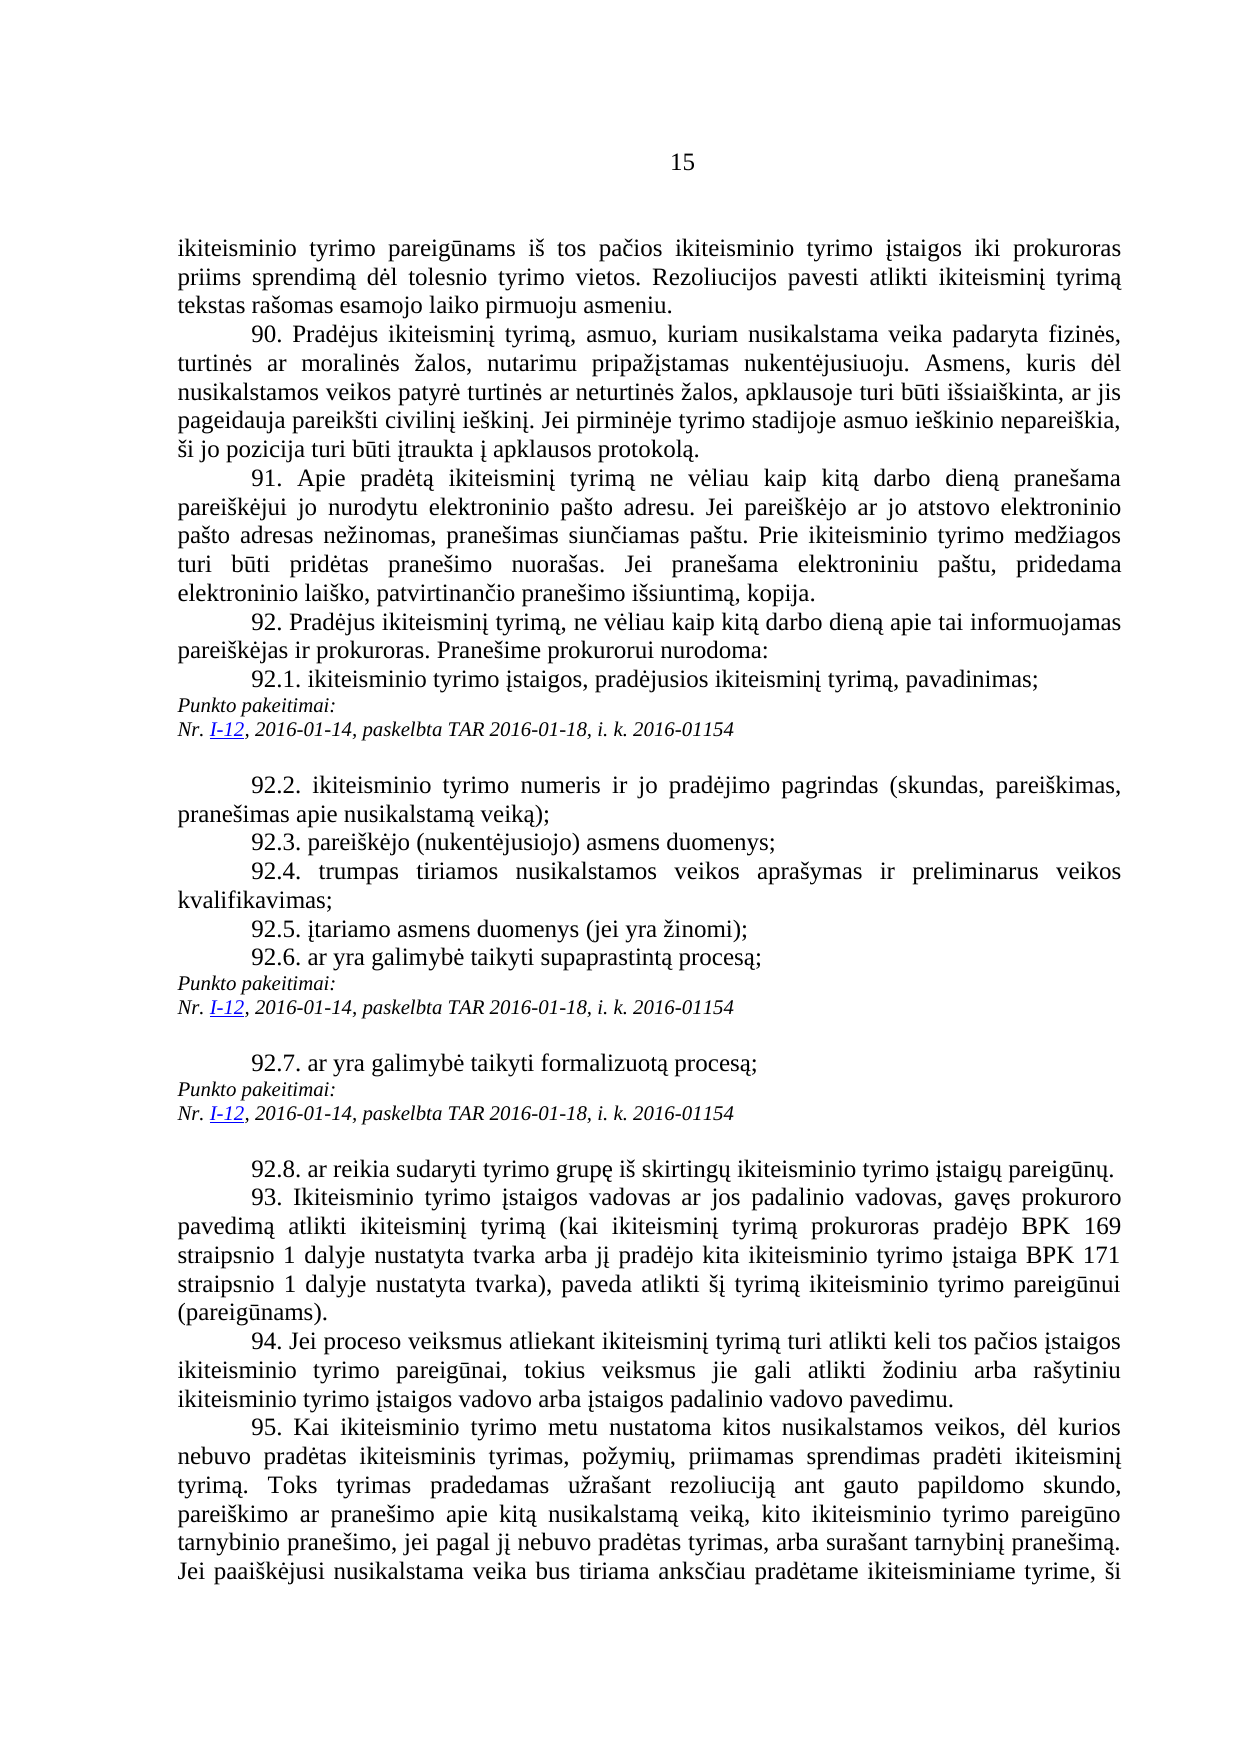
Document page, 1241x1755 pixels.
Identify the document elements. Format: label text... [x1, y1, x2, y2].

text 94. Jei proceso veiksmus atliekant ikiteisminį tyrimą turi atlikti keli tos pačios įstaigos ikiteisminio tyrimo pareigūnai, tokius veiksmus jie gali atlikti žodiniu arba rašytiniu ikiteisminio tyrimo įstaigos vadovo arba įstaigos padalinio vadovo pavedimu. [177, 1326, 1122, 1412]
text 92. Pradėjus ikiteisminį tyrimą, ne vėliau kaip kitą darbo dieną apie tai informuojamas pareiškėjas ir prokuroras. Pranešime prokurorui nurodoma: [177, 607, 1122, 664]
text 92.6. ar yra galimybė taikyti supaprastintą procesą; [177, 942, 1122, 971]
text 91. Apie pradėtą ikiteisminį tyrimą ne vėliau kaip kitą darbo dieną pranešama pareiškėjui jo nurodytu elektroninio pašto adresu. Jei pareiškėjo ar jo atstovo elektroninio pašto adresas nežinomas, pranešimas siunčiamas paštu. Prie ikiteisminio tyrimo medžiagos turi būti pridėtas pranešimo nuorašas. Jei pranešama elektroniniu paštu, pridedama elektroninio laiško, patvirtinančio pranešimo išsiuntimą, kopija. [177, 463, 1122, 607]
text 92.1. ikiteisminio tyrimo įstaigos, pradėjusios ikiteisminį tyrimą, pavadinimas; [177, 664, 1122, 693]
text Nr. I-12, 2016-01-14, paskelbta TAR 2016-01-18, i. k. 2016-01154 [177, 717, 1122, 741]
text 92.2. ikiteisminio tyrimo numeris ir jo pradėjimo pagrindas (skundas, pareiškimas, pranešimas apie nusikalstamą veiką); [177, 770, 1122, 827]
text 92.7. ar yra galimybė taikyti formalizuotą procesą; [177, 1048, 1122, 1077]
text 90. Pradėjus ikiteisminį tyrimą, asmuo, kuriam nusikalstama veika padaryta fizinės, turtinės ar moralinės žalos, nutarimu pripažįstamas nukentėjusiuoju. Asmens, kuris dėl nusikalstamos veikos patyrė turtinės ar neturtinės žalos, apklausoje turi būti išsiaiškinta, ar jis pageidauja pareikšti civilinį ieškinį. Jei pirminėje tyrimo stadijoje asmuo ieškinio nepareiškia, ši jo pozicija turi būti įtraukta į apklausos protokolą. [177, 319, 1122, 463]
text 92.8. ar reikia sudaryti tyrimo grupę iš skirtingų ikiteisminio tyrimo įstaigų pareigūnų. [177, 1154, 1122, 1182]
text Punkto pakeitimai: [177, 1077, 1122, 1101]
text 93. Ikiteisminio tyrimo įstaigos vadovas ar jos padalinio vadovas, gavęs prokuroro pavedimą atlikti ikiteisminį tyrimą (kai ikiteisminį tyrimą prokuroras pradėjo BPK 169 straipsnio 1 dalyje nustatyta tvarka arba jį pradėjo kita ikiteisminio tyrimo įstaiga BPK 171 straipsnio 1 dalyje nustatyta tvarka), paveda atlikti šį tyrimą ikiteisminio tyrimo pareigūnui (pareigūnams). [177, 1182, 1122, 1326]
text Punkto pakeitimai: [177, 971, 1122, 995]
text Nr. I-12, 2016-01-14, paskelbta TAR 2016-01-18, i. k. 2016-01154 [177, 995, 1122, 1019]
text 92.3. pareiškėjo (nukentėjusiojo) asmens duomenys; [177, 827, 1122, 856]
text ikiteisminio tyrimo pareigūnams iš tos pačios ikiteisminio tyrimo įstaigos iki prokuroras priims sprendimą dėl tolesnio tyrimo vietos. Rezoliucijos pavesti atlikti ikiteisminį tyrimą tekstas rašomas esamojo laiko pirmuoju asmeniu. [177, 233, 1122, 319]
text 92.4. trumpas tiriamos nusikalstamos veikos aprašymas ir preliminarus veikos kvalifikavimas; [177, 856, 1122, 914]
text 92.5. įtariamo asmens duomenys (jei yra žinomi); [177, 914, 1122, 942]
text 95. Kai ikiteisminio tyrimo metu nustatoma kitos nusikalstamos veikos, dėl kurios nebuvo pradėtas ikiteisminis tyrimas, požymių, priimamas sprendimas pradėti ikiteisminį tyrimą. Toks tyrimas pradedamas užrašant rezoliuciją ant gauto papildomo skundo, pareiškimo ar pranešimo apie kitą nusikalstamą veiką, kito ikiteisminio tyrimo pareigūno tarnybinio pranešimo, jei pagal jį nebuvo pradėtas tyrimas, arba surašant tarnybinį pranešimą. Jei paaiškėjusi nusikalstama veika bus tiriama anksčiau pradėtame ikiteisminiame tyrime, ši [177, 1412, 1122, 1585]
text Punkto pakeitimai: [177, 693, 1122, 717]
text Nr. I-12, 2016-01-14, paskelbta TAR 2016-01-18, i. k. 2016-01154 [177, 1101, 1122, 1125]
